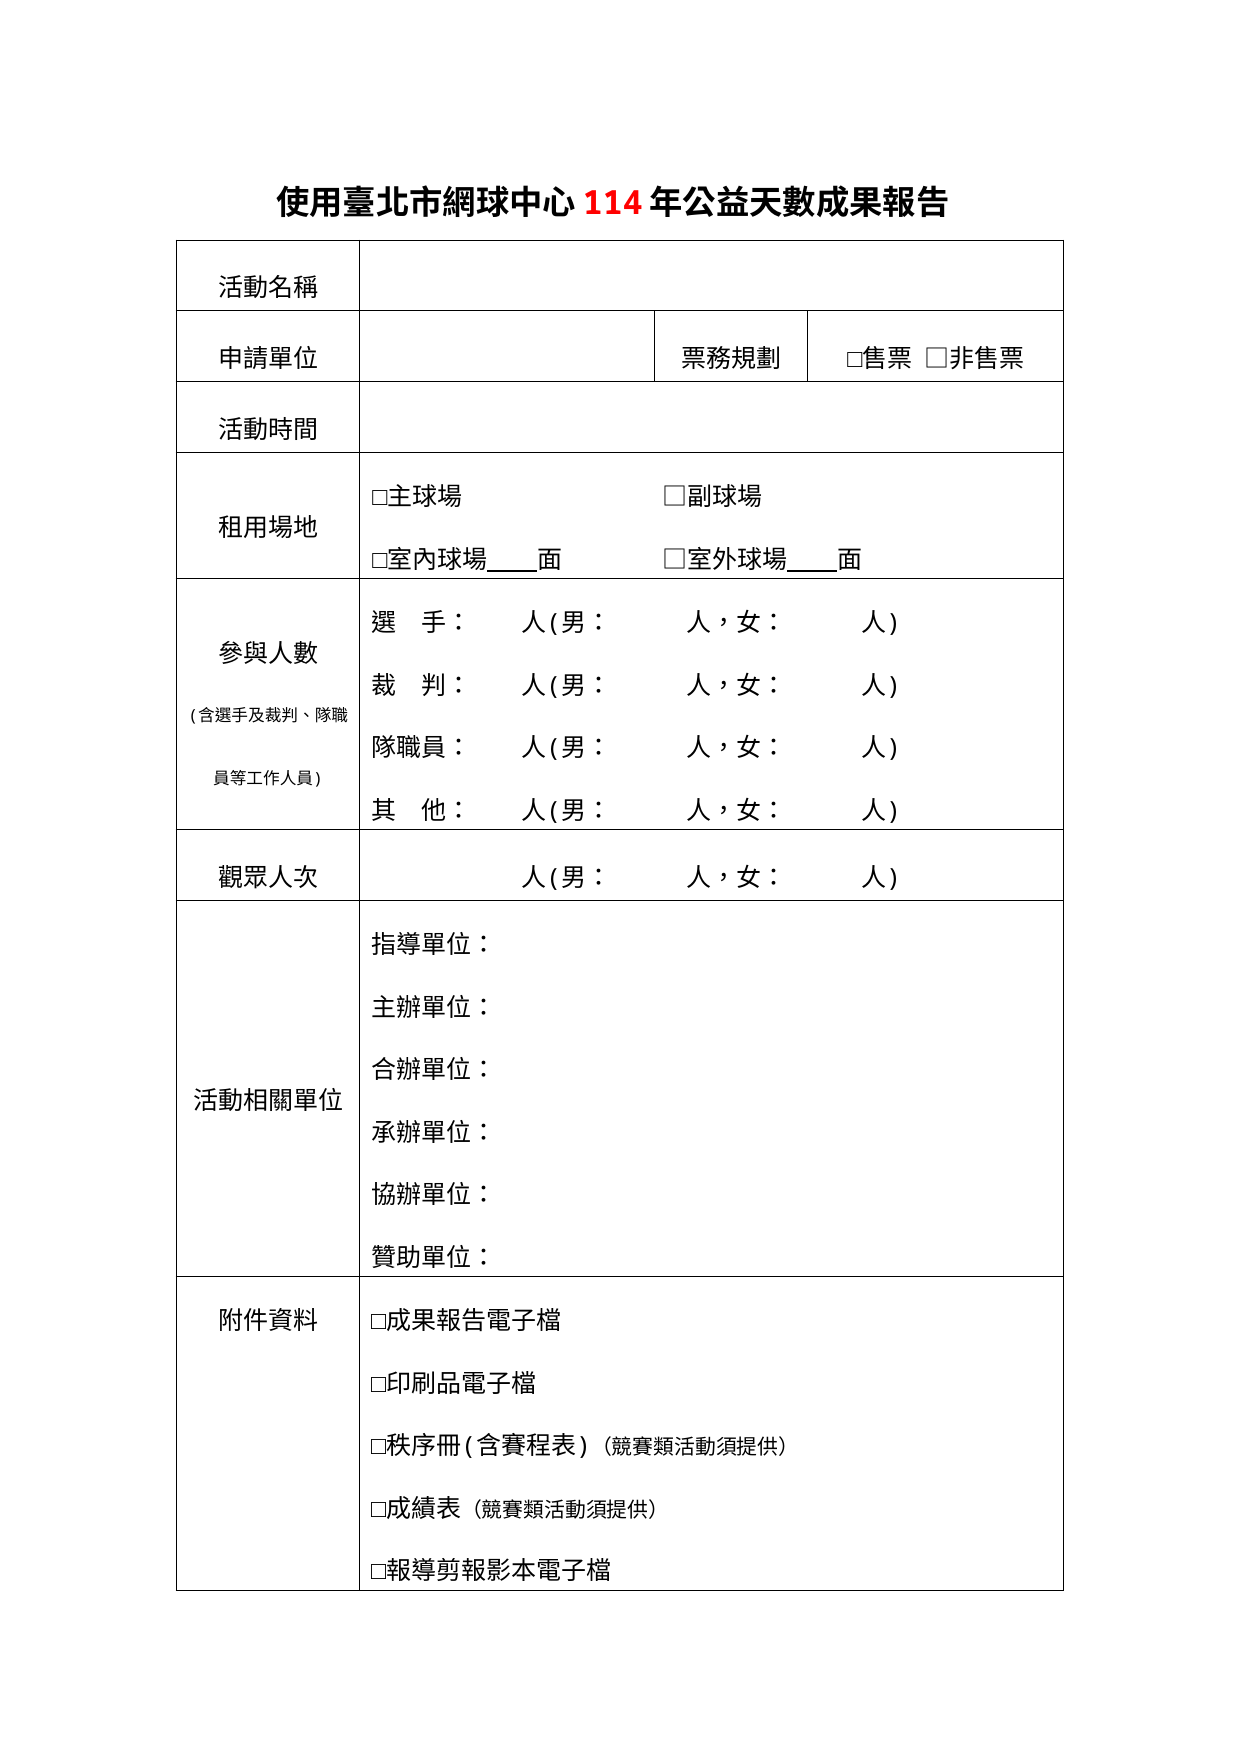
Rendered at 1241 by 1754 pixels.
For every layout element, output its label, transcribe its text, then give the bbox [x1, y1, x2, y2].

table_cell 參與人數 (含選手及裁判、隊職員等工作人員) [177, 579, 359, 829]
table_header 活動名稱 [177, 241, 359, 310]
text 使用臺北市網球中心114年公益天數成果報告 [173, 158, 1053, 221]
table_cell 人(男： 人，女： 人) [360, 830, 1063, 900]
table_cell 指導單位： 主辦單位： 合辦單位： 承辦單位： 協辦單位： 贊助單位： [360, 901, 1063, 1276]
table_cell 租用場地 [177, 453, 359, 578]
table_cell [360, 382, 1063, 452]
table_cell [360, 311, 654, 381]
table_cell 申請單位 [177, 311, 359, 381]
table_cell □主球場 □副球場 □室內球場 面 □室外球場 面 [360, 453, 1063, 578]
table_cell 活動時間 [177, 382, 359, 452]
table_cell 活動相關單位 [177, 901, 359, 1276]
table_cell □成果報告電子檔 □印刷品電子檔 □秩序冊(含賽程表)（競賽類活動須提供） □成績表（競賽類活動須提供） □報導剪報影本電子檔 [360, 1277, 1063, 1589]
table_cell 觀眾人次 [177, 830, 359, 900]
table_cell 選 手： 人(男： 人，女： 人) 裁 判： 人(男： 人，女： 人) 隊職員： 人(男： 人，女： 人) 其 他： 人(男： 人，女： 人) [360, 579, 1063, 829]
table_cell □售票 □非售票 [808, 311, 1063, 381]
table_cell 附件資料 [177, 1277, 359, 1589]
table_header [360, 241, 1063, 310]
table_cell 票務規劃 [655, 311, 807, 381]
